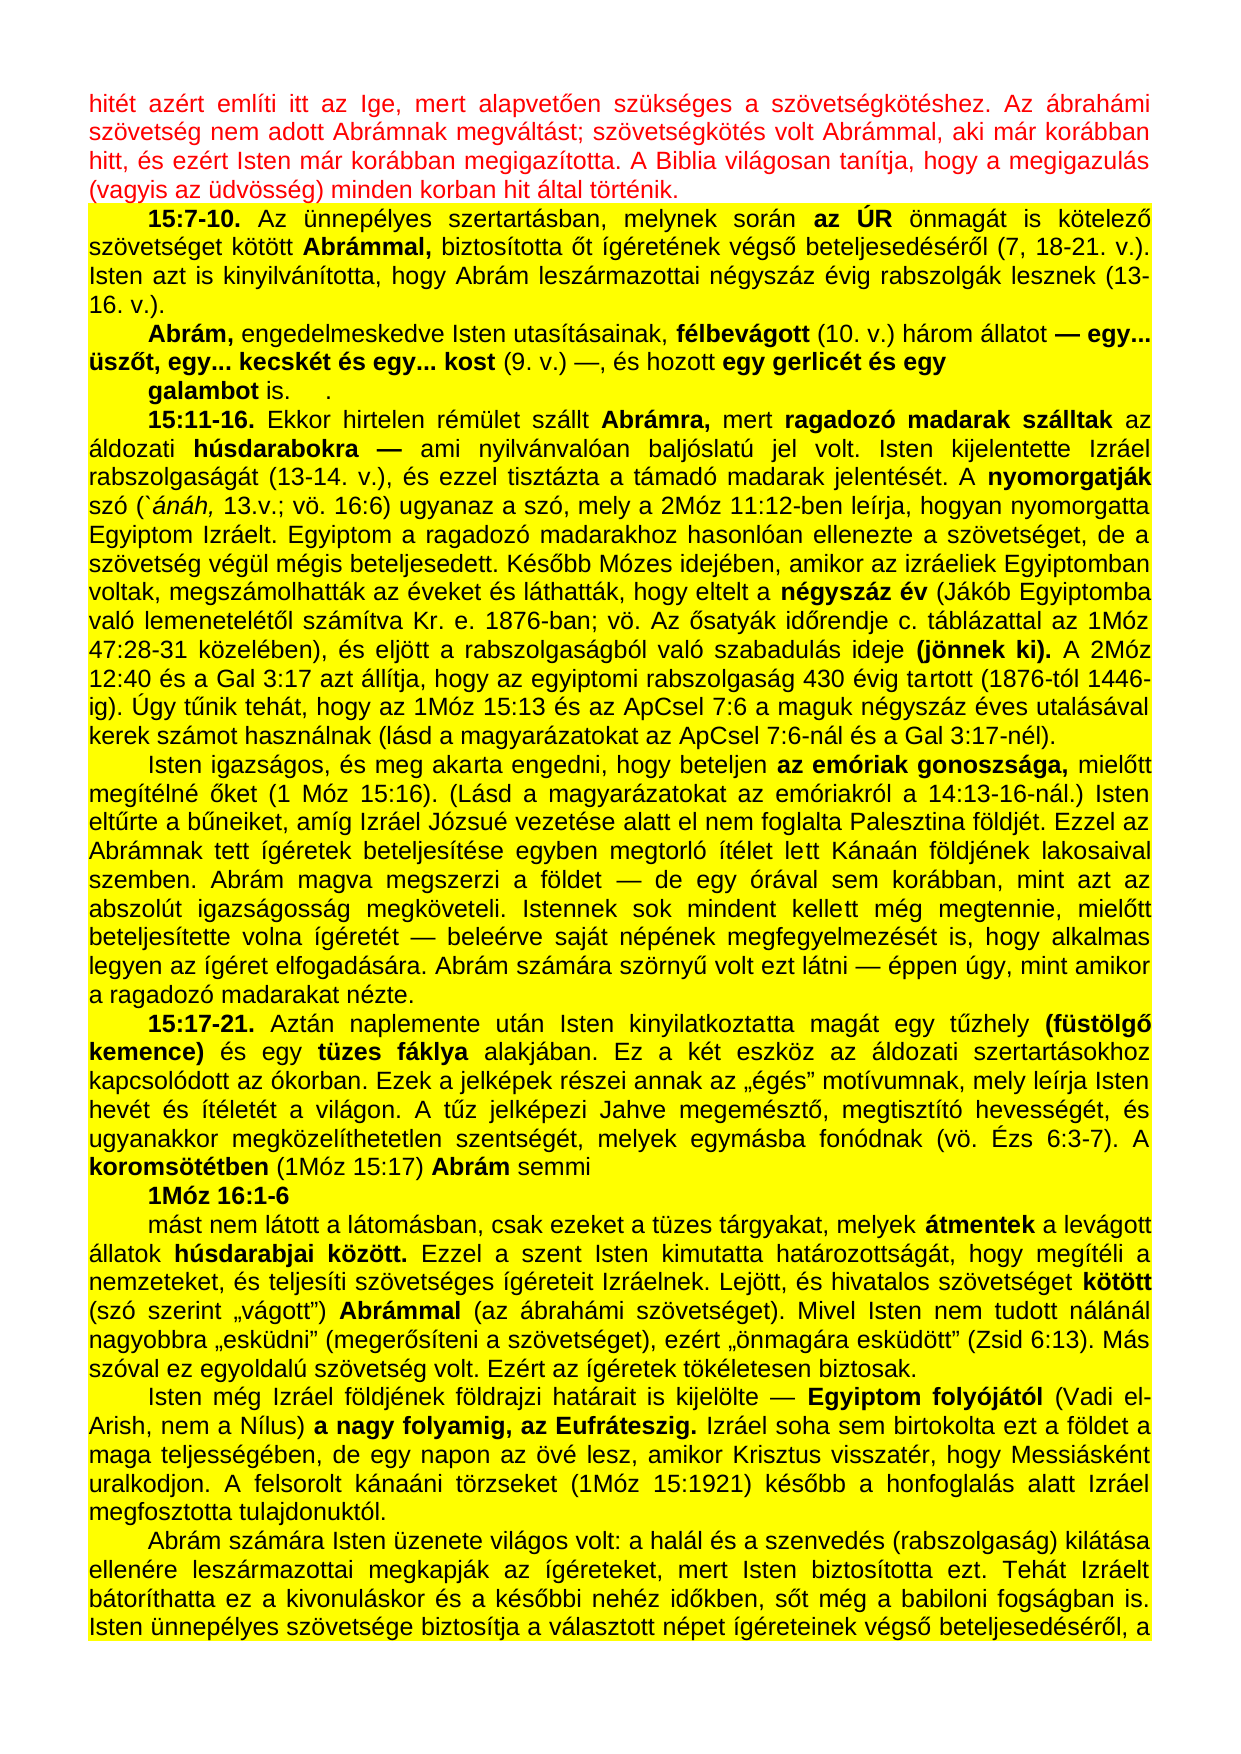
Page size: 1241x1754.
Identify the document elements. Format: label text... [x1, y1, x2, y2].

text 15:11-16. Ekkor hirtelen rémület szállt Abrámra, mert ragadozó madarak szálltak az áldozati húsdarabokra — ami nyilvánvalóan baljóslatú jel volt. Isten kijelentette Izráel rabszolgaságát (13-14. v.), és ezzel tisztázta a támadó madarak jelentését. A nyomorgatják szó (`ánáh, 13.v.; vö. 16:6) ugyanaz a szó, mely a 2Móz 11:12-ben leírja, hogyan nyomorgatta Egyiptom Izráelt. Egyiptom a ragadozó madarakhoz hasonlóan ellenezte a szövetséget, de a szövetség végül mégis beteljesedett. Később Mózes idejében, amikor az izráeliek Egyiptomban voltak, megszámolhatták az éveket és láthatták, hogy eltelt a négyszáz év (Jákób Egyiptomba való lemenetelétől számítva Kr. e. 1876-ban; vö. Az ősatyák időrendje c. táblázattal az 1Móz 47:28-31 közelében), és eljött a rabszolgaságból való szabadulás ideje (jönnek ki). A 2Móz 12:40 és a Gal 3:17 azt állítja, hogy az egyiptomi rabszolgaság 430 évig tartott (1876-tól 1446-ig). Úgy tűnik tehát, hogy az 1Móz 15:13 és az ApCsel 7:6 a maguk négyszáz éves utalásával kerek számot használnak (lásd a magyarázatokat az ApCsel 7:6-nál és a Gal 3:17-nél). [88, 405, 1152, 750]
text Abrám, engedelmeskedve Isten utasításainak, félbevágott (10. v.) három állatot — egy... üszőt, egy... kecskét és egy... kost (9. v.) —, és hozott egy gerlicét és egy [88, 318, 1152, 376]
text Isten igazságos, és meg akarta engedni, hogy beteljen az emóriak gonoszsága, mielőtt megítélné őket (1 Móz 15:16). (Lásd a magyarázatokat az emóriakról a 14:13-16-nál.) Isten eltűrte a bűneiket, amíg Izráel Józsué vezetése alatt el nem foglalta Palesztina földjét. Ezzel az Abrámnak tett ígéretek beteljesítése egyben megtorló ítélet lett Kánaán földjének lakosaival szemben. Abrám magva megszerzi a földet — de egy órával sem korábban, mint azt az abszolút igazságosság megköveteli. Istennek sok mindent kellett még megtennie, mielőtt beteljesítette volna ígéretét — beleérve saját népének megfegyelmezését is, hogy alkalmas legyen az ígéret elfogadására. Abrám számára szörnyű volt ezt látni — éppen úgy, mint amikor a ragadozó madarakat nézte. [88, 750, 1152, 1008]
text galambot is. . [88, 376, 1152, 405]
text 15:17-21. Aztán naplemente után Isten kinyilatkoztatta magát egy tűzhely (füstölgő kemence) és egy tüzes fáklya alakjában. Ez a két eszköz az áldozati szertartásokhoz kapcsolódott az ókorban. Ezek a jelképek részei annak az „égés” motívumnak, mely leírja Isten hevét és ítéletét a világon. A tűz jelképezi Jahve megemésztő, megtisztító hevességét, és ugyanakkor megközelíthetetlen szentségét, melyek egymásba fonódnak (vö. Ézs 6:3-7). A koromsötétben (1Móz 15:17) Abrám semmi [88, 1008, 1152, 1181]
text Isten még Izráel földjének földrajzi határait is kijelölte — Egyiptom folyójától (Vadi el-Arish, nem a Nílus) a nagy folyamig, az Eufráteszig. Izráel soha sem birtokolta ezt a földet a maga teljességében, de egy napon az övé lesz, amikor Krisztus visszatér, hogy Messiásként uralkodjon. A felsorolt kánaáni törzseket (1Móz 15:1921) később a honfoglalás alatt Izráel megfosztotta tulajdonuktól. [88, 1382, 1152, 1526]
text Abrám számára Isten üzenete világos volt: a halál és a szenvedés (rabszolgaság) kilátása ellenére leszármazottai megkapják az ígéreteket, mert Isten biztosította ezt. Tehát Izráelt bátoríthatta ez a kivonuláskor és a későbbi nehéz időkben, sőt még a babiloni fogságban is. Isten ünnepélyes szövetsége biztosítja a választott népet ígéreteinek végső beteljesedéséről, a [88, 1526, 1152, 1641]
text 1Móz 16:1-6 [88, 1181, 1152, 1210]
text hitét azért említi itt az Ige, mert alapvetően szükséges a szövetségkötéshez. Az ábrahámi szövetség nem adott Abrámnak megváltást; szövetségkötés volt Abrámmal, aki már korábban hitt, és ezért Isten már korábban megigazította. A Biblia világosan tanítja, hogy a megigazulás (vagyis az üdvösség) minden korban hit által történik. [88, 88, 1152, 203]
text mást nem látott a látomásban, csak ezeket a tüzes tárgyakat, melyek átmentek a levágott állatok húsdarabjai között. Ezzel a szent Isten kimutatta határozottságát, hogy megítéli a nemzeteket, és teljesíti szövetséges ígéreteit Izráelnek. Lejött, és hivatalos szövetséget kötött (szó szerint „vágott”) Abrámmal (az ábrahámi szövetséget). Mivel Isten nem tudott nálánál nagyobbra „esküdni” (megerősíteni a szövetséget), ezért „önmagára esküdött” (Zsid 6:13). Más szóval ez egyoldalú szövetség volt. Ezért az ígéretek tökéletesen biztosak. [88, 1210, 1152, 1382]
text 15:7-10. Az ünnepélyes szertartásban, melynek során az ÚR önmagát is kötelező szövetséget kötött Abrámmal, biztosította őt ígéretének végső beteljesedéséről (7, 18-21. v.). Isten azt is kinyilvánította, hogy Abrám leszármazottai négyszáz évig rabszolgák lesznek (13-16. v.). [88, 203, 1152, 318]
